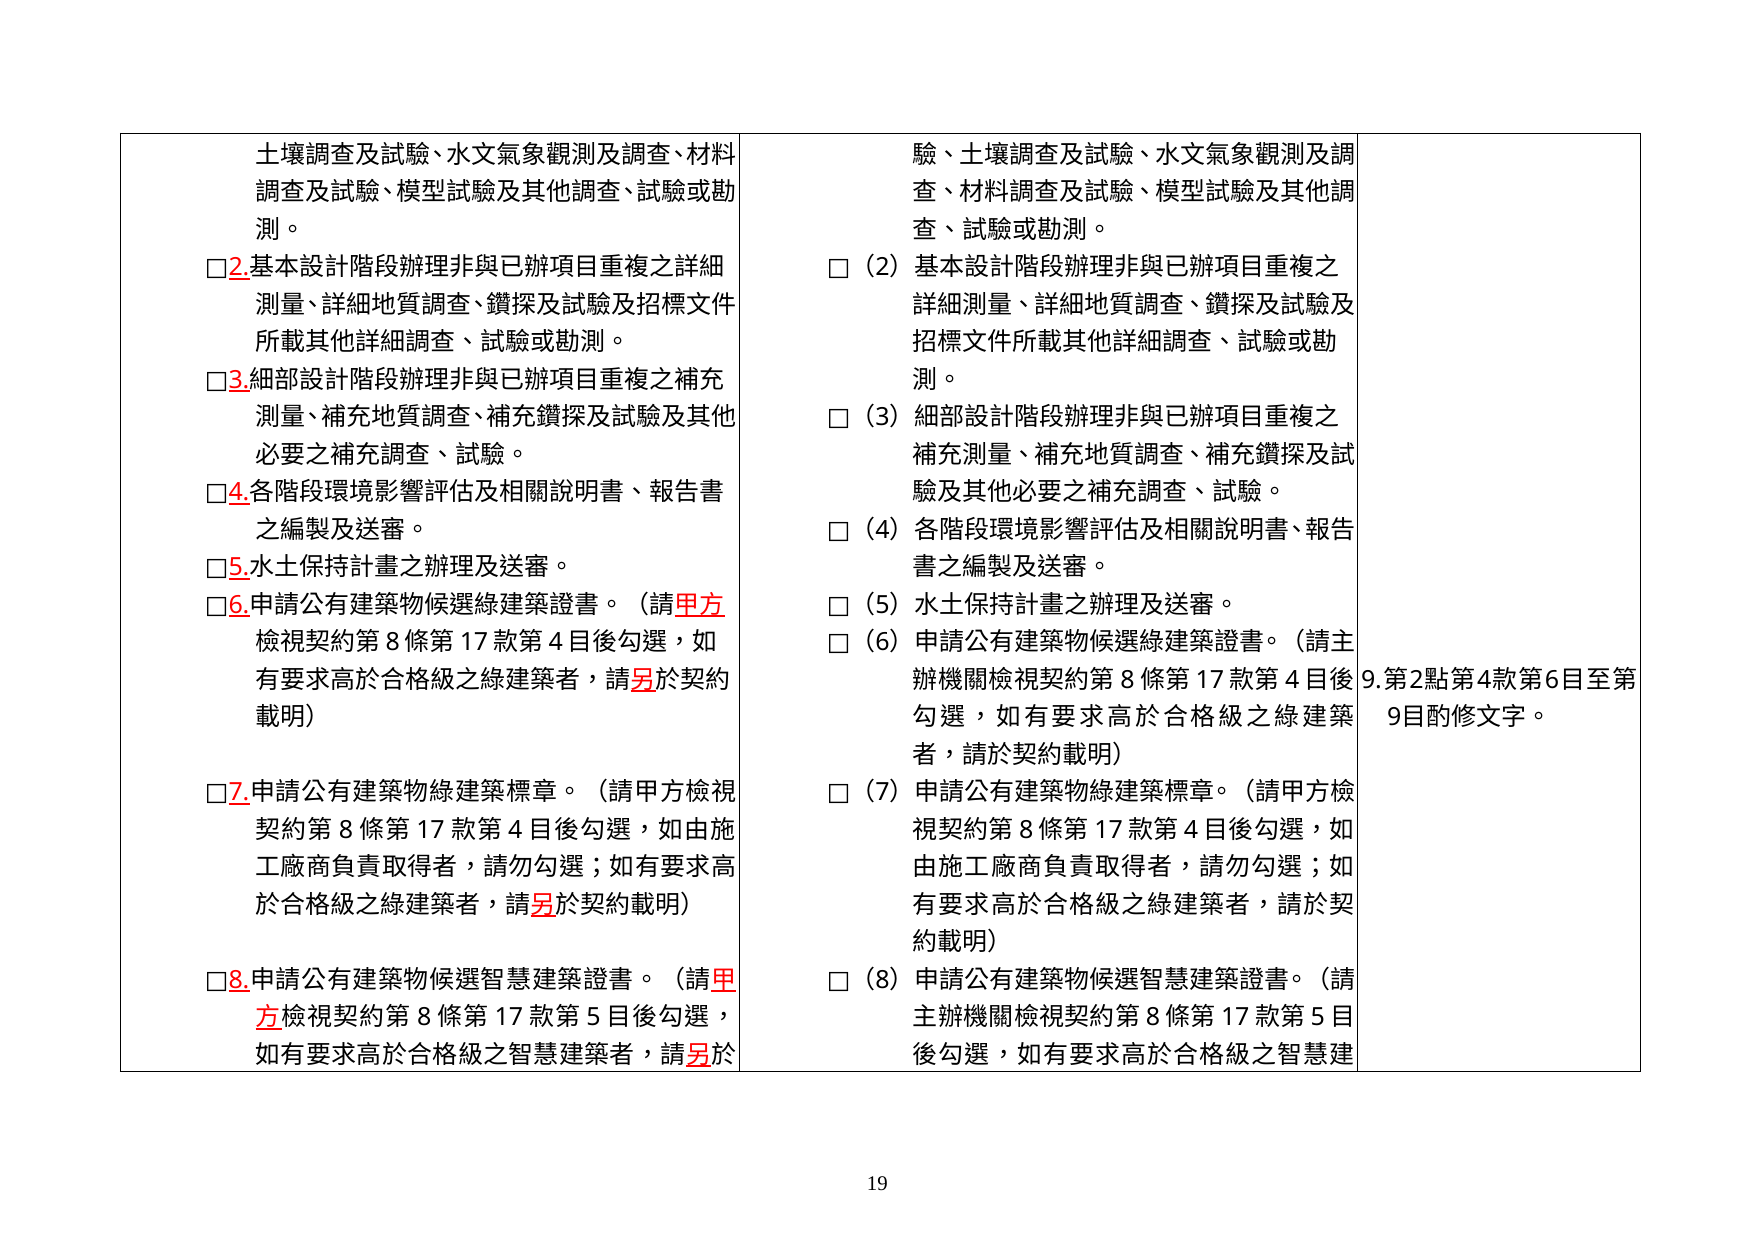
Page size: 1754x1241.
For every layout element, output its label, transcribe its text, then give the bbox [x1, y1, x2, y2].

table_cell 第2條附件1 建築工程之規劃設計監造 …… 二、乙方提供之服務：（甲方視委託辦理項目勾選） □（一）規劃： 1.勘察工程基地。 2.繪製工程基地位置圖。 □3.可行性研究結果之檢討及建議。 □4.計畫相關資料之補充、分析及評估。 □5.運輸規劃。 6.製作規劃圖說。如配置圖、各層平面圖、立面圖及具代表性之剖面圖等草案構想。 7.製作工程計畫書。如設計準則、規範等級說明、構造物型式及施工法（含特殊構造物方案及比較）、材料種類、結構及設備系統概要說明、□構造物耐震及防蝕對策、□營建土石方處理、工程計畫期程、各層面積計算、工程經費概算等初步建議。 □8.都市計畫、區域計畫等之規劃。 □9.施工計畫、交通維持計畫、監測及緊急應變等初步規劃。 □10.生態環境調查、研擬環境友善措施，提出合宜之工程配置方案，甲方應另計其費用。 □依工程會訂定之「公共工程生態檢核注意事項」辦理。 □其他：___________（由甲方依自行訂定之各類工程生態友善機制辦理，於招標時載明）。 11.安全衛生初步規劃(含各方案之潛在危險辨識)。 12.使用期限規劃及維護管理策略。 13.規劃報告。 14.其他與規劃有關之技術服務：____(由甲方於招標時載明，無者免填)。 □（二）設計：（□落實環境友善措施規劃作業成果於工程設計中，甲方應另計其費用。） □1.基本設計： □（1）規劃報告及設計標的相關資料之檢討及建議。 （2）基本設計圖文資料： A構造物及其環境配置規劃設計圖。 B基本設計圖。如平面圖、立面圖、剖面圖及其他基本設計圖__________(由甲方於招標時載明，無者免填)。 C結構及水、電、空調、消防等設備系統研擬。 D工程材料方案評估比較。 □E構造物型式及工法方案評估比較。 □F特殊構造物方案評估比較。 □G構造物耐震對策評估報告。 □H構造物防蝕對策評估報告。 □I綱要規範。 （3）量體計算分析及法規之檢討。 □（4）細部設計準則之研擬。 （5）營建剩餘土石方之處理方案。（工程規模及土石方產出量符合第8條第17款第7目約定者需提報土石方規劃設計內容及收容處理建議說明書）。 （6）施工可行性報告（施工規劃及施工初步時程之擬訂，並包含施工場地、施工動線、交通維持、施工技術工法、施工材料與設備機具、用水用電、借/棄土管制、管線遷移協調、施工程序、工程造價不逾預算、施工許可與證照之取得等）。 （7）工程施工安全風險管理報告（包含風險評估、危害辨識、對策研擬及執行追蹤等）。 （8）成本概估（含在預算內執行之可行性及說明）。 （9）採購策略及分標原則之研訂。 （10）基本設計報告。 □2.細部設計： （1）細部設計圖文資料： A建築工程圖文資料。如配置圖、平面圖、立面圖、剖面圖、排水配置圖、地質柱狀圖、天花板、門窗詳圖、裝修表等。 B結構圖文資料。如結構詳圖、結構計算書等。 C設備圖文資料。如水、電、空調、消防、電信、機械、儀控等設備詳圖、計算書、規範等。 D安全衛生圖文資料（含分析工程潛在危險，並據以分析具體防止對策及相關因應之設施配置圖說規範與注意事項等）。 （2）施工或材料規範之編擬。 （3）工程或材料數量之估算及編製。 （4）成本分析及估算。（需為在預算內可執行之施工經費，其中安全衛生費用應依本目第1子目之D之成果逐項核實編列） □（5）施工計畫（含選定工法及具體施工步驟之說明；□及生態保育措施(甲方應另計與生態保育措施內容有關之費用。）)及交通維持計畫之擬訂。 （6）分標計畫及施工進度之擬訂及整合。（含在期程內可完成之施工期程及其因應對策） （7）發包預算及招標文件之編擬(乙方提供之預算書圖以___份為限，由甲方於招標時載明；未載明者以5份為限)。 □3.代辦申請建築執照與水、電、空調、消防或電信之工程設計圖說資料送審。 □4.協辦招標及決標： （1）各項招標作業，包括參與標前會議、設計、施工說明會。 （2）招標文件之釋疑、變更或補充。 （3）投標廠商、分包廠商及設備製造商資格之審查及諮詢。 （4）開標、審標及提供決標建議。 （5）契約之簽訂。 （6）招標、開標、審標或決標爭議之處理。 5.其他與設計有關之技術服務：___________(由甲方於招標時載明，無者免填)。 □（三）監造： 1.擬訂監造計畫並依核定之計畫內容據以執行。 2.派遣人員留駐工地，持續性監督施工廠商按契約及設計圖說施工及查證施工廠商履約。 3.施工廠商之施工計畫、品質計畫、預定進度、施工圖、器材樣品、趕工計畫、工期展延與其他送審案件之審查及管制。 4.重要分包廠商及設備製造商資格之審查。 5.施工廠商放樣、施工基準測量及各項測量之校驗。 6.監督及查驗施工廠商辦理材料及設備之品質管理工作。 7.監督施工廠商執行工地安全衛生、交通維持及環境保護等工作。 8.履約進度之查證與管理及履約估驗計價之審查。 9.有關履約界面之協調及整合。 10.契約變更之建議及協辦。 11.機電設備測試及試運轉之監督。 12.審查竣工圖表、工程結算明細表及契約所載其他結算資料。 13.驗收之協辦。 14.協辦履約爭議之處理。 15.其他與監造有關之技術服務：____________(由甲方於招標時載明，無者免填) （四）其他（如由乙方提供服務，甲方應另行支付費用；該項目契約價金及工期雙方議定之。第1目至第3目，於該作業成果報告經甲方核可後，給付_______%(由甲方於招標時載明，未載明者為90%)，其餘費用於______(由甲方於招標時載明，未載明者為全案驗收後)給付。） □1.規劃階段辦理測量、地質調查、鑽探及試驗、土壤調查及試驗、水文氣象觀測及調查、材料調查及試驗、模型試驗及其他調查、試驗或勘測。 □2.基本設計階段辦理非與已辦項目重複之詳細測量、詳細地質調查、鑽探及試驗及招標文件所載其他詳細調查、試驗或勘測。 □3.細部設計階段辦理非與已辦項目重複之補充測量、補充地質調查、補充鑽探及試驗及其他必要之補充調查、試驗。 □4.各階段環境影響評估及相關說明書、報告書之編製及送審。 □5.水土保持計畫之辦理及送審。 □6.申請公有建築物候選綠建築證書。（請甲方檢視契約第8條第17款第4目後勾選，如有要求高於合格級之綠建築者，請另於契約載明） □7.申請公有建築物綠建築標章。（請甲方檢視契約第8條第17款第4目後勾選，如由施工廠商負責取得者，請勿勾選；如有要求高於合格級之綠建築者，請另於契約載明） □8.申請公有建築物候選智慧建築證書。（請甲方檢視契約第8條第17款第5目後勾選，如有要求高於合格級之智慧建築者，請另於契約載明） □9.申請公有建築物智慧建築標章。（請甲方檢視契約第8條第17款第5目後勾選，如由施工廠商負責取得者，請勿勾選；如有要求高於合格級之智慧建築者，請另於契約載明） □10.本案屬公有新建建築物，且工程預算未達新臺幣5千萬元，應通過日常節能與水資源2項指標，由乙方以自主檢查方式辦理。（請甲方檢視契約第8條第17款第6目並確定無但書情形後勾選） □11.本案須採用「建築資訊建模（Building Information Modeling）」。（甲方應於契約第8條第17款第17目載明乙方於各階段提出BIM建置計畫及各項工作成果之事項，本項交付之內容必須能夠提供甲方查詢、3D展示或其他相關應用，且必須提供甲方在無需另行添購軟體情況下，可以檢視各3D BIM模型） □12.都市設計審議。 □13.建築物交通影響評估報告。 □14.­___________（類似上述送審作業事項）。 [121, 134, 739, 1071]
table_cell 9.第2點第4款第6目至第9目酌修文字。 [1358, 134, 1640, 1071]
table_cell 第2條附件1 建築工程之規劃設計監造 …… 二、乙方提供之服務：（甲方視委託辦理項目勾選） □（一）規劃： （1）勘察工程基地。 （2）繪製工程基地位置圖。 □（3）可行性研究結果之檢討及建議。 □（4）計畫相關資料之補充、分析及評估。 □（5）運輸規劃。 （6）製作規劃圖說。如配置圖、各層平面圖、立面圖及具代表性之剖面圖等草案構想。 （7）製作工程計畫書。如設計準則、規範等級說明、構造物型式及施工法（含特殊構造物方案及比較）、材料種類、結構及設備系統概要說明、□構造物耐震及防蝕對策、□營建土石方處理、工程計畫期程、各層面積計算、工程經費概算等初步建議。 □（8）都市計畫、區域計畫等之規劃。 □（9）施工計畫、交通維持計畫、監測及緊急應變等初步規劃。 （10）使用期限規劃及維護管理策略。 （11）規劃報告。 （12）其他與規劃有關之技術服務：__(由甲方於招標時載明，無者免填)。 □（二）設計： □（1）基本設計： □A規劃報告及設計標的相關資料之檢討及建議。 B基本設計圖文資料： a構造物及其環境配置規劃設計圖。 b基本設計圖。如平面圖、立面圖、剖面圖及其他基本設計圖__________(由甲方於招標時載明，無者免填)。 c結構及水、電、空調、消防等設備系統研擬。 d工程材料方案評估比較。 □e構造物型式及工法方案評估比較。 □f特殊構造物方案評估比較。 □g構造物耐震對策評估報告。 □h構造物防蝕對策評估報告。 □i綱要規範。 C量體計算分析及法規之檢討。 □D細部設計準則之研擬。 E營建剩餘土石方之處理方案。（工程規模及土石方產出量符合第8條第17款第7目約定者需提報土石方規劃設計內容及收容處理建議說明書）。 F施工規劃及施工初步時程之擬訂。 G成本概估。 H採購策略及分標原則之研訂。 I基本設計報告。 □（2）細部設計： A細部設計圖文資料： （a）建築工程圖文資料。如配置圖、平面圖、立面圖、剖面圖、排水配置圖、地質柱狀圖、天花板、門窗詳圖、裝修表等。 （b）結構圖文資料。如結構詳圖、結構計算書等。 （c）設備圖文資料。如水、電、空調、消防、電信、機械、儀控等設備詳圖、計算書、規範等。 B施工或材料規範之編擬。 C工程或材料數量之估算及編製。 D成本分析及估算。 □E施工計畫及交通維持計畫之擬訂。 F分標計畫及施工進度之擬訂及整合。 G發包預算及招標文件之編擬(乙方提供之預算書圖以___份為限，由甲方於招標時載明；未載明者以5份為限)。 □（3）代辦申請建築執照與水、電、空調、消防或電信之工程設計圖說資料送審。 □（4）協辦招標及決標： A各項招標作業，包括參與標前會議、設計、施工說明會。 B招標文件之釋疑、變更或補充。 C投標廠商、分包廠商及設備製造商資格之審查及諮詢。 D開標、審標及提供決標建議。 E契約之簽訂。 F招標、開標、審標或決標爭議之處理。 （5）其他與設計有關之技術服務：____________(由甲方於招標時載明，無者免填)。 □（三）監造： （1）擬訂監造計畫並依核定之計畫內容據以執行。 （2）派遣人員留駐工地，持續性監督施工廠商按契約及設計圖說施工及查證施工廠商履約。 （3）施工廠商之施工計畫、品質計畫、預定進度、施工圖、器材樣品、趕工計畫、工期展延與其他送審案件之審查及管制。 （4）重要分包廠商及設備製造商資格之審查。 （5）施工廠商放樣、施工基準測量及各項測量之校驗。 （6）監督及查驗施工廠商辦理材料及設備之品質管理工作。 （7）監督施工廠商執行工地安全衛生、交通維持及環境保護等工作。 （8）履約進度之查證與管理及履約估驗計價之審查。 （9）有關履約界面之協調及整合。 （10）契約變更之建議及協辦。 （11）機電設備測試及試運轉之監督。 （12）審查竣工圖表、工程結算明細表及契約所載其他結算資料。 （13）驗收之協辦。 （14）協辦履約爭議之處理。 （15）其他與監造有關之技術服務：____________(由甲方於招標時載明，無者免填) （四）其他（如由乙方提供服務，甲方應另行支付費用；該項目契約價金及工期雙方議定之。第1子目至第3子目，於該作業成果報告經甲方核可後，給付_______%(由甲方於招標時載明，未載明者為90%)，其餘費用於______(由甲方於招標時載明，未載明者為全案驗收後)給付。） □（1）規劃階段辦理測量、地質調查、鑽探及試驗、土壤調查及試驗、水文氣象觀測及調查、材料調查及試驗、模型試驗及其他調查、試驗或勘測。 □（2）基本設計階段辦理非與已辦項目重複之詳細測量、詳細地質調查、鑽探及試驗及招標文件所載其他詳細調查、試驗或勘測。 □（3）細部設計階段辦理非與已辦項目重複之補充測量、補充地質調查、補充鑽探及試驗及其他必要之補充調查、試驗。 □（4）各階段環境影響評估及相關說明書、報告書之編製及送審。 □（5）水土保持計畫之辦理及送審。 □（6）申請公有建築物候選綠建築證書。（請主辦機關檢視契約第8條第17款第4目後勾選，如有要求高於合格級之綠建築者，請於契約載明） □（7）申請公有建築物綠建築標章。（請甲方檢視契約第8條第17款第4目後勾選，如由施工廠商負責取得者，請勿勾選；如有要求高於合格級之綠建築者，請於契約載明） □（8）申請公有建築物候選智慧建築證書。（請主辦機關檢視契約第8條第17款第5目後勾選，如有要求高於合格級之智慧建築者，請於契約載明） □（9）申請公有建築物智慧建築標章。（請甲方檢視契約第8條第17款第5目後勾選，如由施工廠商負責取得者，請勿勾選；如有要求高於合格級之智慧建築者，請於契約載明） □（10）本案屬公有新建建築物，且工程預算未達新臺幣5千萬元，應通過日常節能與水資源2項指標，由乙方以自主檢查方式辦理。（請甲方檢視契約第8條第17款第6目並確定無但書情形後勾選） （11）__________（類似上述送審作業事項）。 [740, 134, 1357, 1071]
